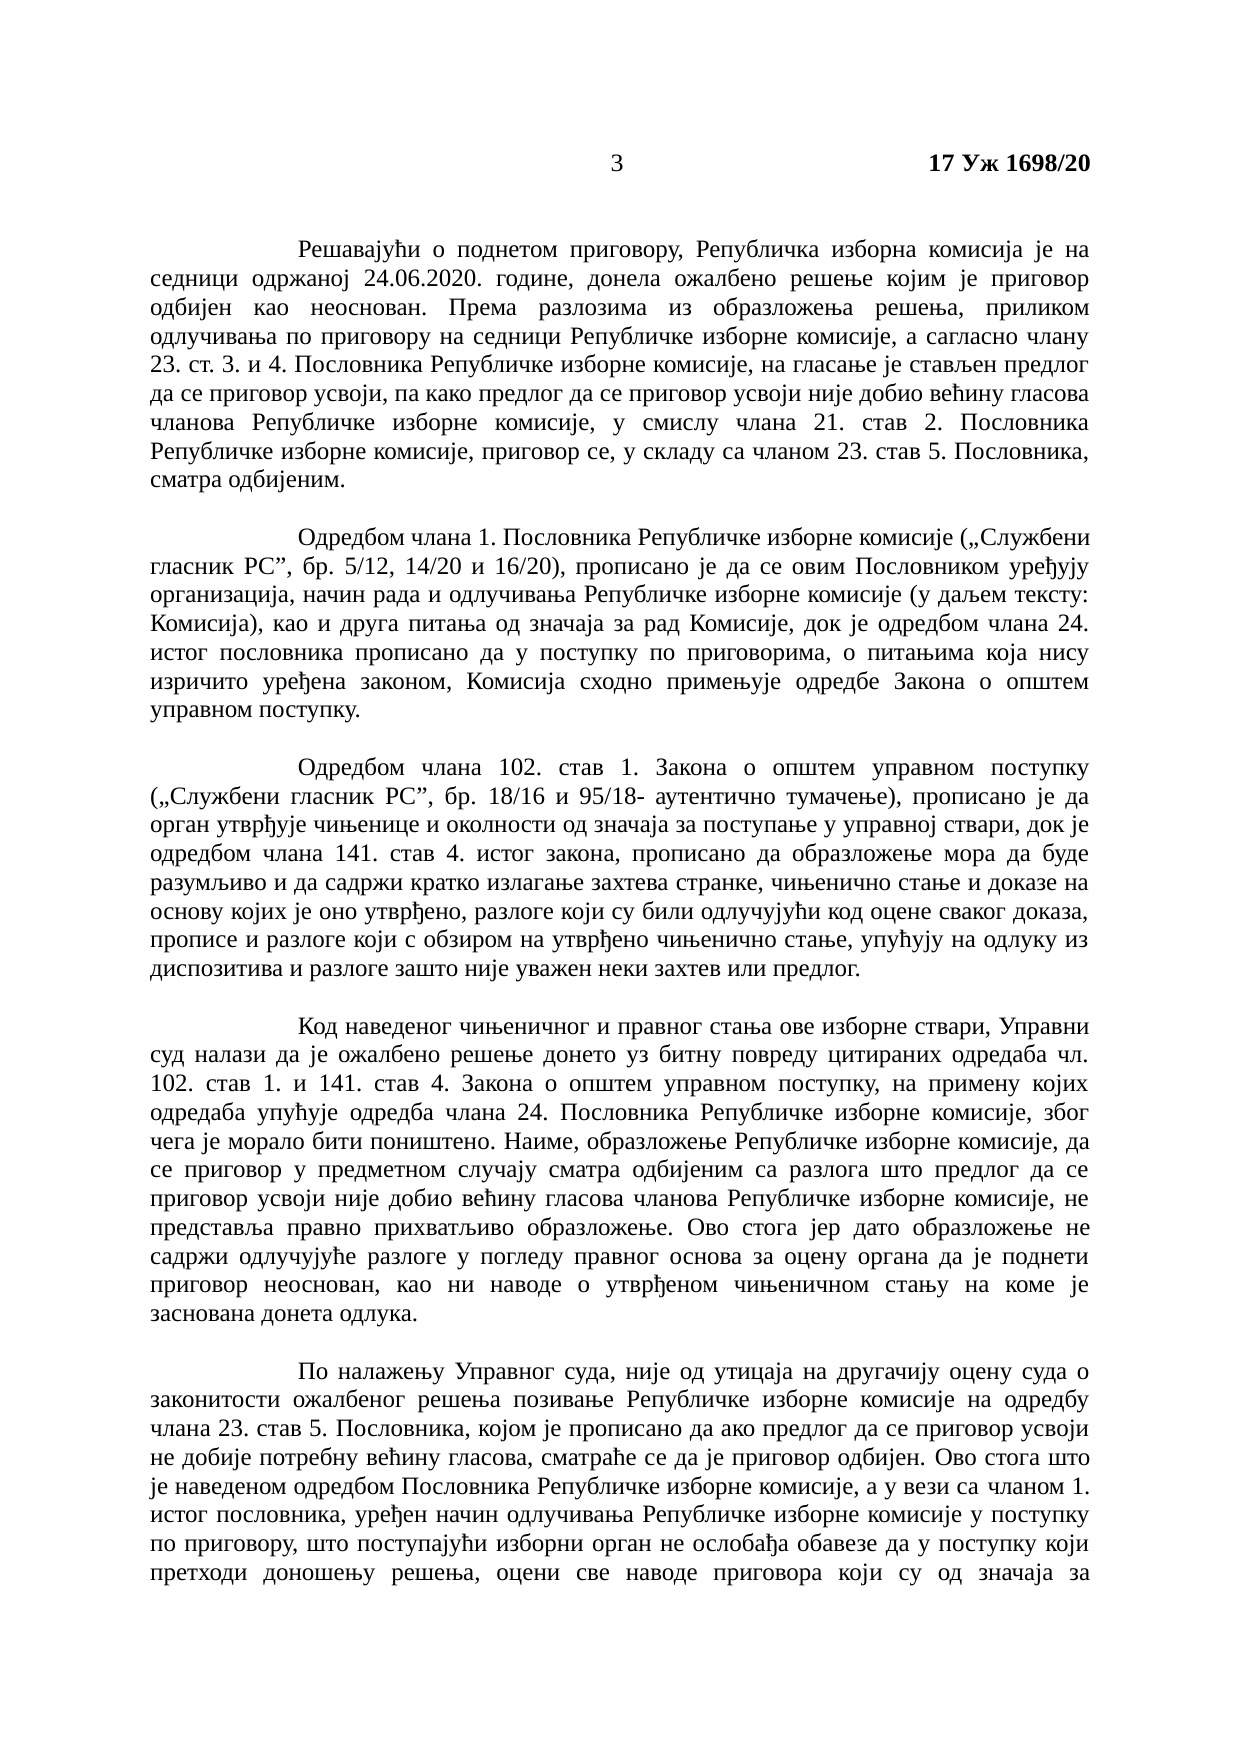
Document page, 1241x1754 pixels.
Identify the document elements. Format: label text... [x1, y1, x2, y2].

text Одредбом члана 1. Пословника Републичке изборне комисије („Службени гласник РС”, бр. 5/12, 14/20 и 16/20), прописано је да се овим Пословником уређују организација, начин рада и одлучивања Републичке изборне комисије (у даљем тексту: Комисија), као и друга питања од значаја за рад Комисије, док је одредбом члана 24. истог пословника прописано да у поступку по приговорима, о питањима која нису изричито уређена законом, Комисија сходно примењује одредбе Закона о општем управном поступку. [150, 522, 1090, 723]
text Решавајући о поднетом приговору, Републичка изборна комисија је на седници одржаној 24.06.2020. године, донела ожалбено решење којим је приговор одбијен као неоснован. Према разлозима из образложења решења, приликом одлучивања по приговору на седници Републичке изборне комисије, а сагласно члану 23. ст. 3. и 4. Пословника Републичке изборне комисије, на гласање је стављен предлог да се приговор усвоји, па како предлог да се приговор усвоји није добио већину гласова чланова Републичке изборне комисије, у смислу члана 21. став 2. Пословника Републичке изборне комисије, приговор се, у складу са чланом 23. став 5. Пословника, сматра одбијеним. [150, 234, 1090, 493]
text По налажењу Управног суда, није од утицаја на другачију оцену суда о законитости ожалбеног решења позивање Републичке изборне комисије на одредбу члана 23. став 5. Пословника, којом је прописано да ако предлог да се приговор усвоји не добије потребну већину гласова, сматраће се да је приговор одбијен. Ово стога што је наведеном одредбом Пословника Републичке изборне комисије, а у вези са чланом 1. истог пословника, уређен начин одлучивања Републичке изборне комисије у поступку по приговору, што поступајући изборни орган не ослобађа обавезе да у поступку који претходи доношењу решења, оцени све наводе приговора који су од значаја за [150, 1356, 1090, 1586]
text Код наведеног чињеничног и правног стања ове изборне ствари, Управни суд налази да је ожалбено решење донето уз битну повреду цитираних одредаба чл. 102. став 1. и 141. став 4. Закона о општем управном поступку, на примену којих одредаба упућује одредба члана 24. Пословника Републичке изборне комисије, због чега је морало бити поништено. Наиме, образложење Републичке изборне комисије, да се приговор у предметном случају сматра одбијеним са разлога што предлог да се приговор усвоји није добио већину гласова чланова Републичке изборне комисије, не представља правно прихватљиво образложење. Ово стога јер дато образложење не садржи одлучујуће разлоге у погледу правног основа за оцену органа да је поднети приговор неоснован, као ни наводе о утврђеном чињеничном стању на коме је заснована донета одлука. [150, 1011, 1090, 1327]
text Одредбом члана 102. став 1. Закона о општем управном поступку („Службени гласник РС”, бр. 18/16 и 95/18- аутентично тумачење), прописано је да орган утврђује чињенице и околности од значаја за поступање у управној ствари, док је одредбом члана 141. став 4. истог закона, прописано да образложење мора да буде разумљиво и да садржи кратко излагање захтева странке, чињенично стање и доказе на основу којих је оно утврђено, разлоге који су били одлучујући код оцене сваког доказа, прописе и разлоге који с обзиром на утврђено чињенично стање, упућују на одлуку из диспозитива и разлоге зашто није уважен неки захтев или предлог. [150, 752, 1090, 982]
